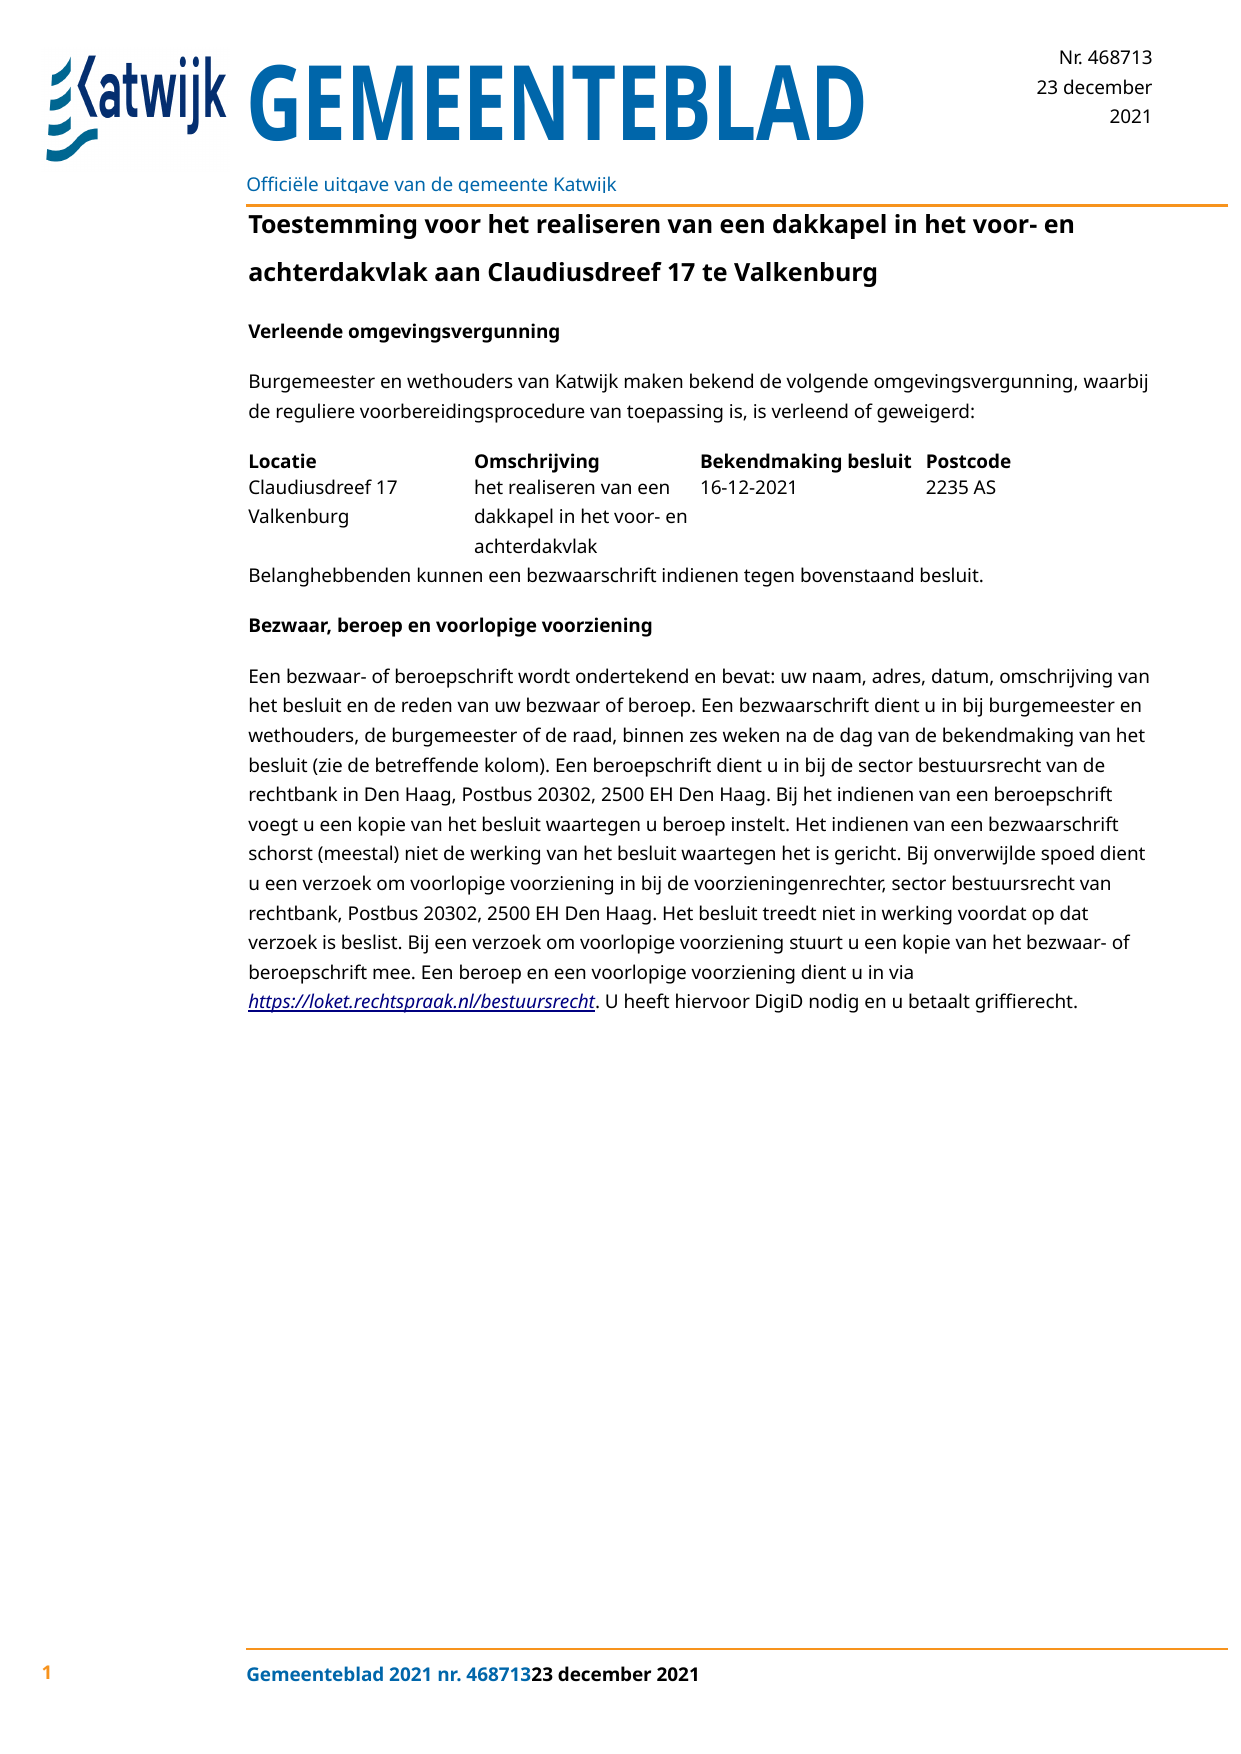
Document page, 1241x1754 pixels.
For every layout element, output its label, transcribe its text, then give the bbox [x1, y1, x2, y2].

table_cell Claudiusdreef 17 Valkenburg [248, 474, 474, 559]
table_cell het realiseren van een dakkapel in het voor- en achterdakvlak [474, 474, 700, 559]
table_header Postcode [926, 449, 1152, 474]
text Verleende omgevingsvergunning [248, 318, 1152, 344]
text Bezwaar, beroep en voorlopige voorziening [248, 613, 1152, 638]
text Een bezwaar- of beroepschrift wordt ondertekend en bevat: uw naam, adres, datum, omschrijving van het besluit en de reden van uw bezwaar of beroep. Een bezwaarschrift dient u in bij burgemeester en wethouders, de burgemeester of de raad, binnen zes weken na de dag van de bekendmaking van het besluit (zie de betreffende kolom). Een beroepschrift dient u in bij de sector bestuursrecht van de rechtbank in Den Haag, Postbus 20302, 2500 EH Den Haag. Bij het indienen van een beroepschrift voegt u een kopie van het besluit waartegen u beroep instelt. Het indienen van een bezwaarschrift schorst (meestal) niet de werking van het besluit waartegen het is gericht. Bij onverwijlde spoed dient u een verzoek om voorlopige voorziening in bij de voorzieningenrechter, sector bestuursrecht van rechtbank, Postbus 20302, 2500 EH Den Haag. Het besluit treedt niet in werking voordat op dat verzoek is beslist. Bij een verzoek om voorlopige voorziening stuurt u een kopie van het bezwaar- of beroepschrift mee. Een beroep en een voorlopige voorziening dient u in via https://loket.rechtspraak.nl/bestuursrecht. U heeft hiervoor DigiD nodig en u betaalt griffierecht. [248, 663, 1152, 1014]
table_cell 16-12-2021 [700, 474, 926, 559]
text Belanghebbenden kunnen een bezwaarschrift indienen tegen bovenstaand besluit. [248, 562, 1152, 588]
table_header Omschrijving [474, 449, 700, 474]
table_header Bekendmaking besluit [700, 449, 926, 474]
table_cell 2235 AS [926, 474, 1152, 559]
text Burgemeester en wethouders van Katwijk maken bekend de volgende omgevingsvergunning, waarbij de reguliere voorbereidingsprocedure van toepassing is, is verleend of geweigerd: [248, 368, 1152, 424]
picture [41, 47, 231, 172]
table_header Locatie [248, 449, 474, 474]
text Toestemming voor het realiseren van een dakkapel in het voor- en achterdakvlak aan Claudiusdreef 17 te Valkenburg [248, 207, 1152, 288]
